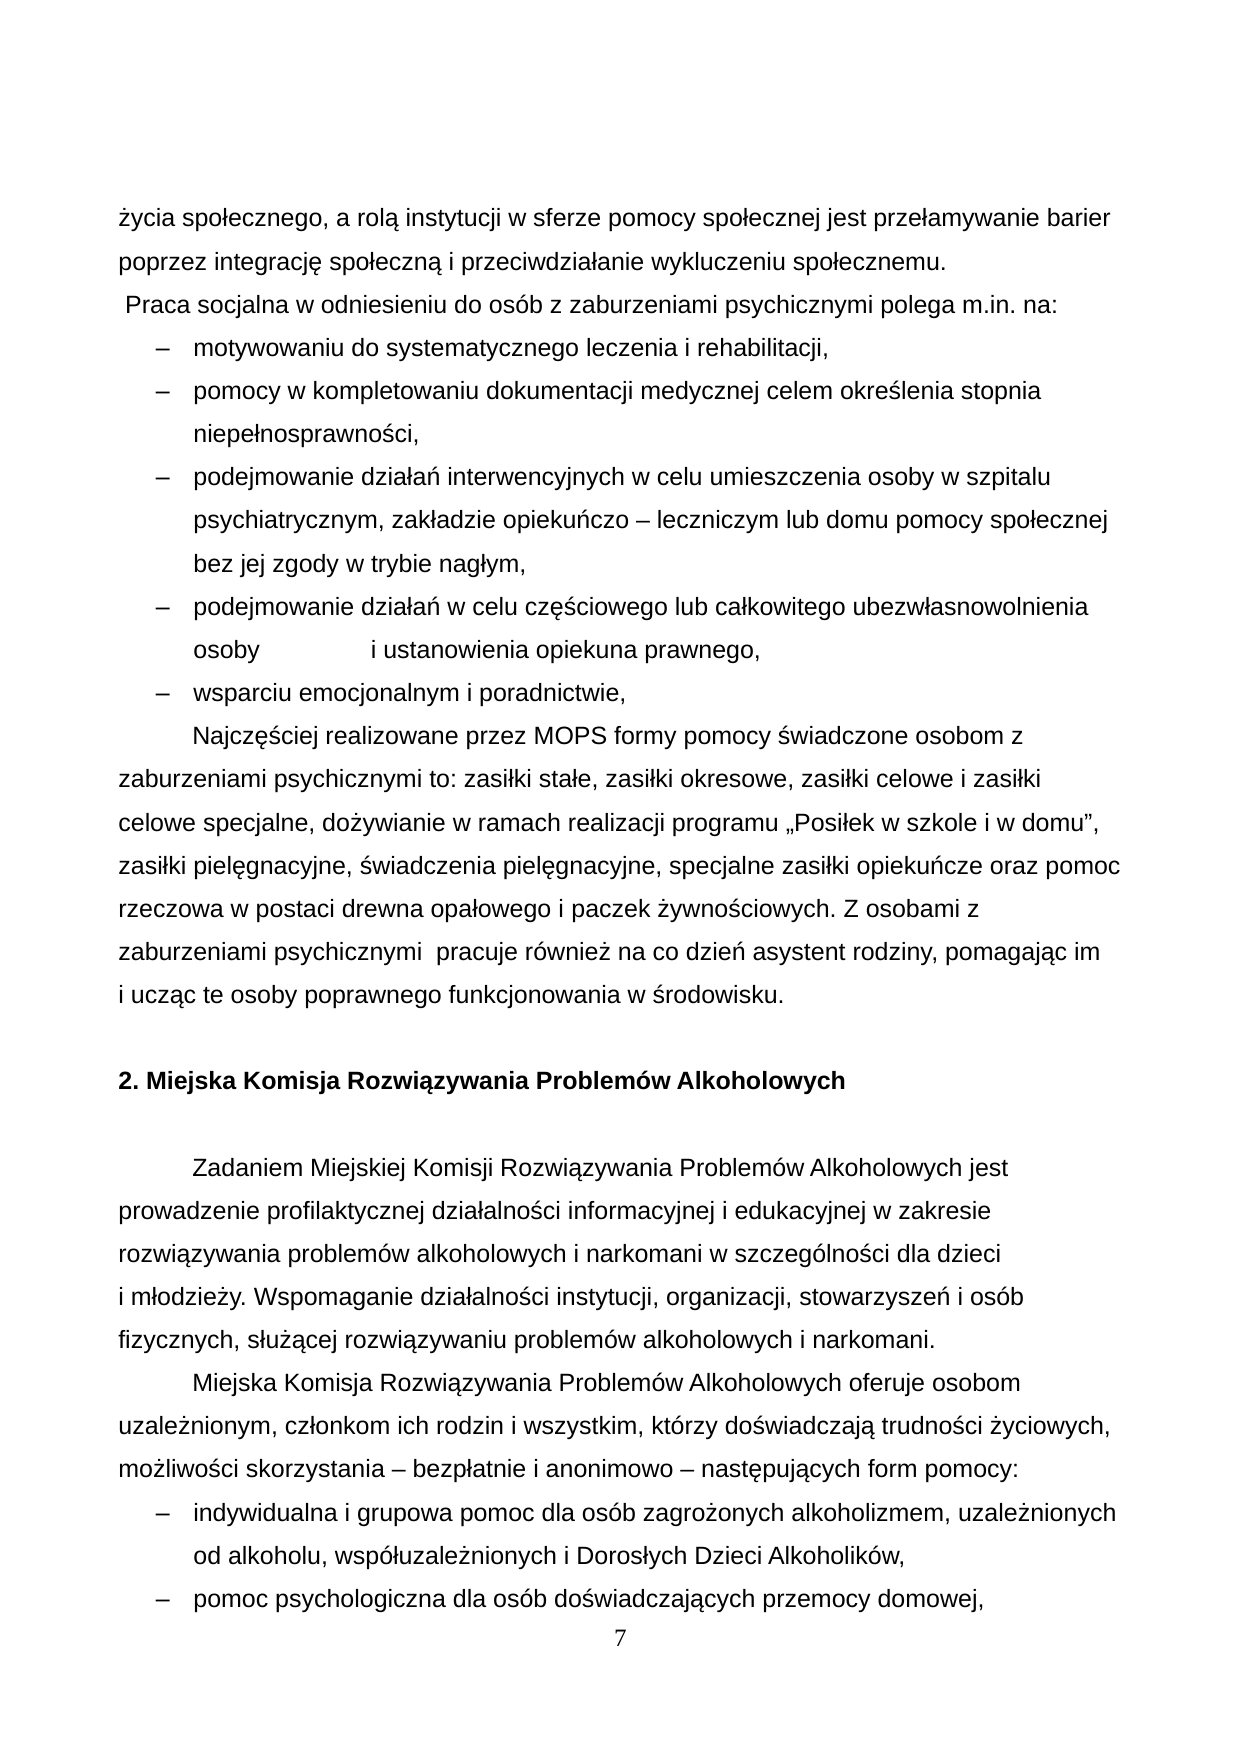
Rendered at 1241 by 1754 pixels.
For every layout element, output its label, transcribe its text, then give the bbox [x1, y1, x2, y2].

text Praca socjalna w odniesieniu do osób z zaburzeniami psychicznymi polega m.in. na: [118, 289, 1122, 318]
list pomoc psychologiczna dla osób doświadczających przemocy domowej, [156, 1584, 1122, 1613]
text życia społecznego, a rolą instytucji w sferze pomocy społecznej jest przełamywanie barier poprzez integrację społeczną i przeciwdziałanie wykluczeniu społecznemu. [118, 203, 1122, 275]
list motywowaniu do systematycznego leczenia i rehabilitacji, [156, 333, 1122, 362]
list podejmowanie działań interwencyjnych w celu umieszczenia osoby w szpitalu psychiatrycznym, zakładzie opiekuńczo – leczniczym lub domu pomocy społecznej bez jej zgody w trybie nagłym, [156, 462, 1122, 577]
text 2. Miejska Komisja Rozwiązywania Problemów Alkoholowych [118, 1066, 1122, 1095]
text Miejska Komisja Rozwiązywania Problemów Alkoholowych oferuje osobom uzależnionym, członkom ich rodzin i wszystkim, którzy doświadczają trudności życiowych, możliwości skorzystania – bezpłatnie i anonimowo – następujących form pomocy: [118, 1368, 1122, 1483]
list wsparciu emocjonalnym i poradnictwie, [156, 678, 1122, 707]
list indywidualna i grupowa pomoc dla osób zagrożonych alkoholizmem, uzależnionych od alkoholu, współuzależnionych i Dorosłych Dzieci Alkoholików, [156, 1498, 1122, 1569]
list pomocy w kompletowaniu dokumentacji medycznej celem określenia stopnia niepełnosprawności, [156, 376, 1122, 448]
text Najczęściej realizowane przez MOPS formy pomocy świadczone osobom z zaburzeniami psychicznymi to: zasiłki stałe, zasiłki okresowe, zasiłki celowe i zasiłki celowe specjalne, dożywianie w ramach realizacji programu „Posiłek w szkole i w domu”, zasiłki pielęgnacyjne, świadczenia pielęgnacyjne, specjalne zasiłki opiekuńcze oraz pomoc rzeczowa w postaci drewna opałowego i paczek żywnościowych. Z osobami z zaburzeniami psychicznymi pracuje również na co dzień asystent rodziny, pomagając im i ucząc te osoby poprawnego funkcjonowania w środowisku. [118, 721, 1122, 1009]
list podejmowanie działań w celu częściowego lub całkowitego ubezwłasnowolnienia osoby i ustanowienia opiekuna prawnego, [156, 592, 1122, 664]
text Zadaniem Miejskiej Komisji Rozwiązywania Problemów Alkoholowych jest prowadzenie profilaktycznej działalności informacyjnej i edukacyjnej w zakresie rozwiązywania problemów alkoholowych i narkomani w szczególności dla dzieci i młodzieży. Wspomaganie działalności instytucji, organizacji, stowarzyszeń i osób fizycznych, służącej rozwiązywaniu problemów alkoholowych i narkomani. [118, 1153, 1122, 1354]
